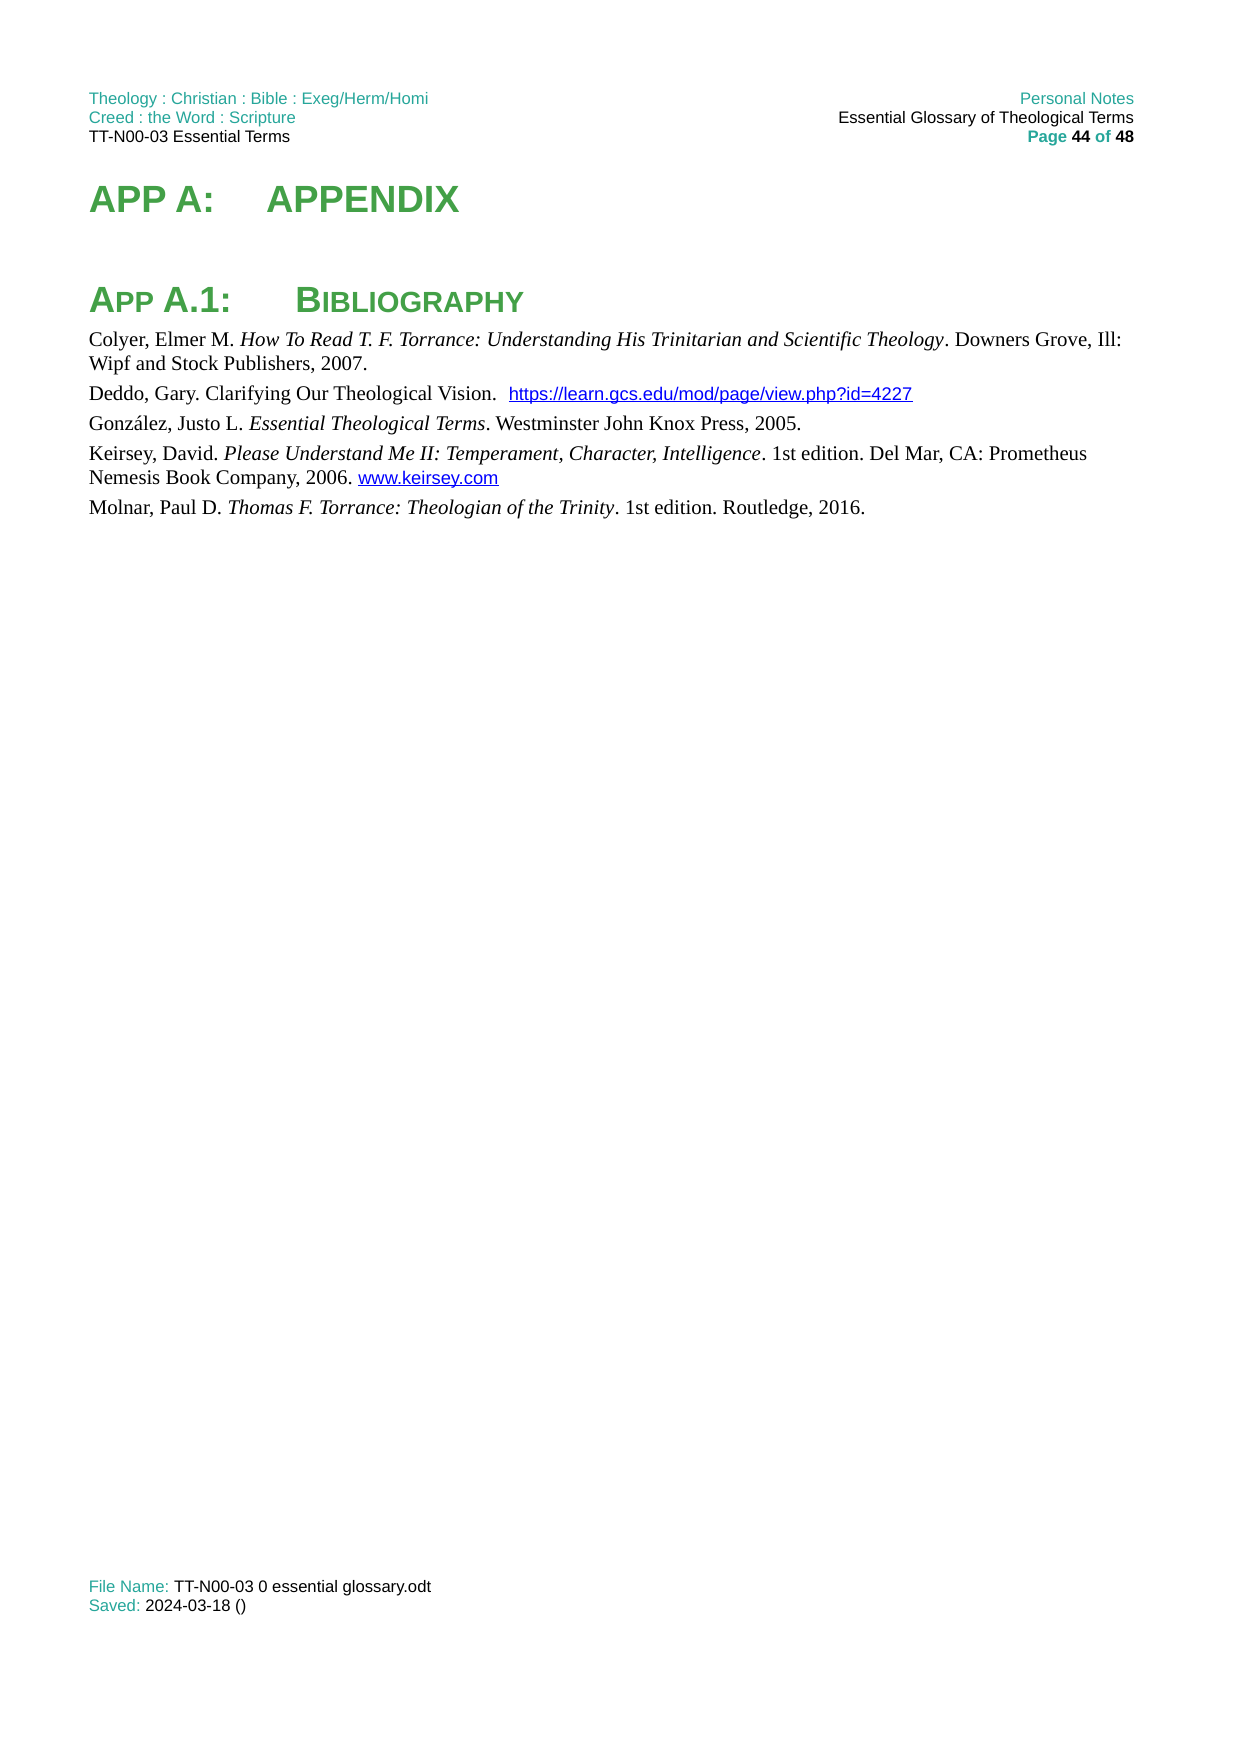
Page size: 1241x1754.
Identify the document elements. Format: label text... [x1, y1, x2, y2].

text Colyer, Elmer M. How To Read T. F. Torrance: Understanding His Trinitarian and Scientific Theology. Downers Grove, Ill: Wipf and Stock Publishers, 2007. [88, 327, 1137, 375]
text González, Justo L. Essential Theological Terms. Westminster John Knox Press, 2005. [88, 411, 1137, 435]
subtitle Appendix [88, 177, 1137, 221]
text Deddo, Gary. Clarifying Our Theological Vision. https://learn.gcs.edu/mod/page/view.php?id=4227 [88, 381, 1137, 405]
text Molnar, Paul D. Thomas F. Torrance: Theologian of the Trinity. 1st edition. Routledge, 2016. [88, 495, 1137, 519]
text Keirsey, David. Please Understand Me II: Temperament, Character, Intelligence. 1st edition. Del Mar, CA: Prometheus Nemesis Book Company, 2006. www.keirsey.com [88, 441, 1137, 489]
subtitle Bibliography [88, 279, 1137, 321]
